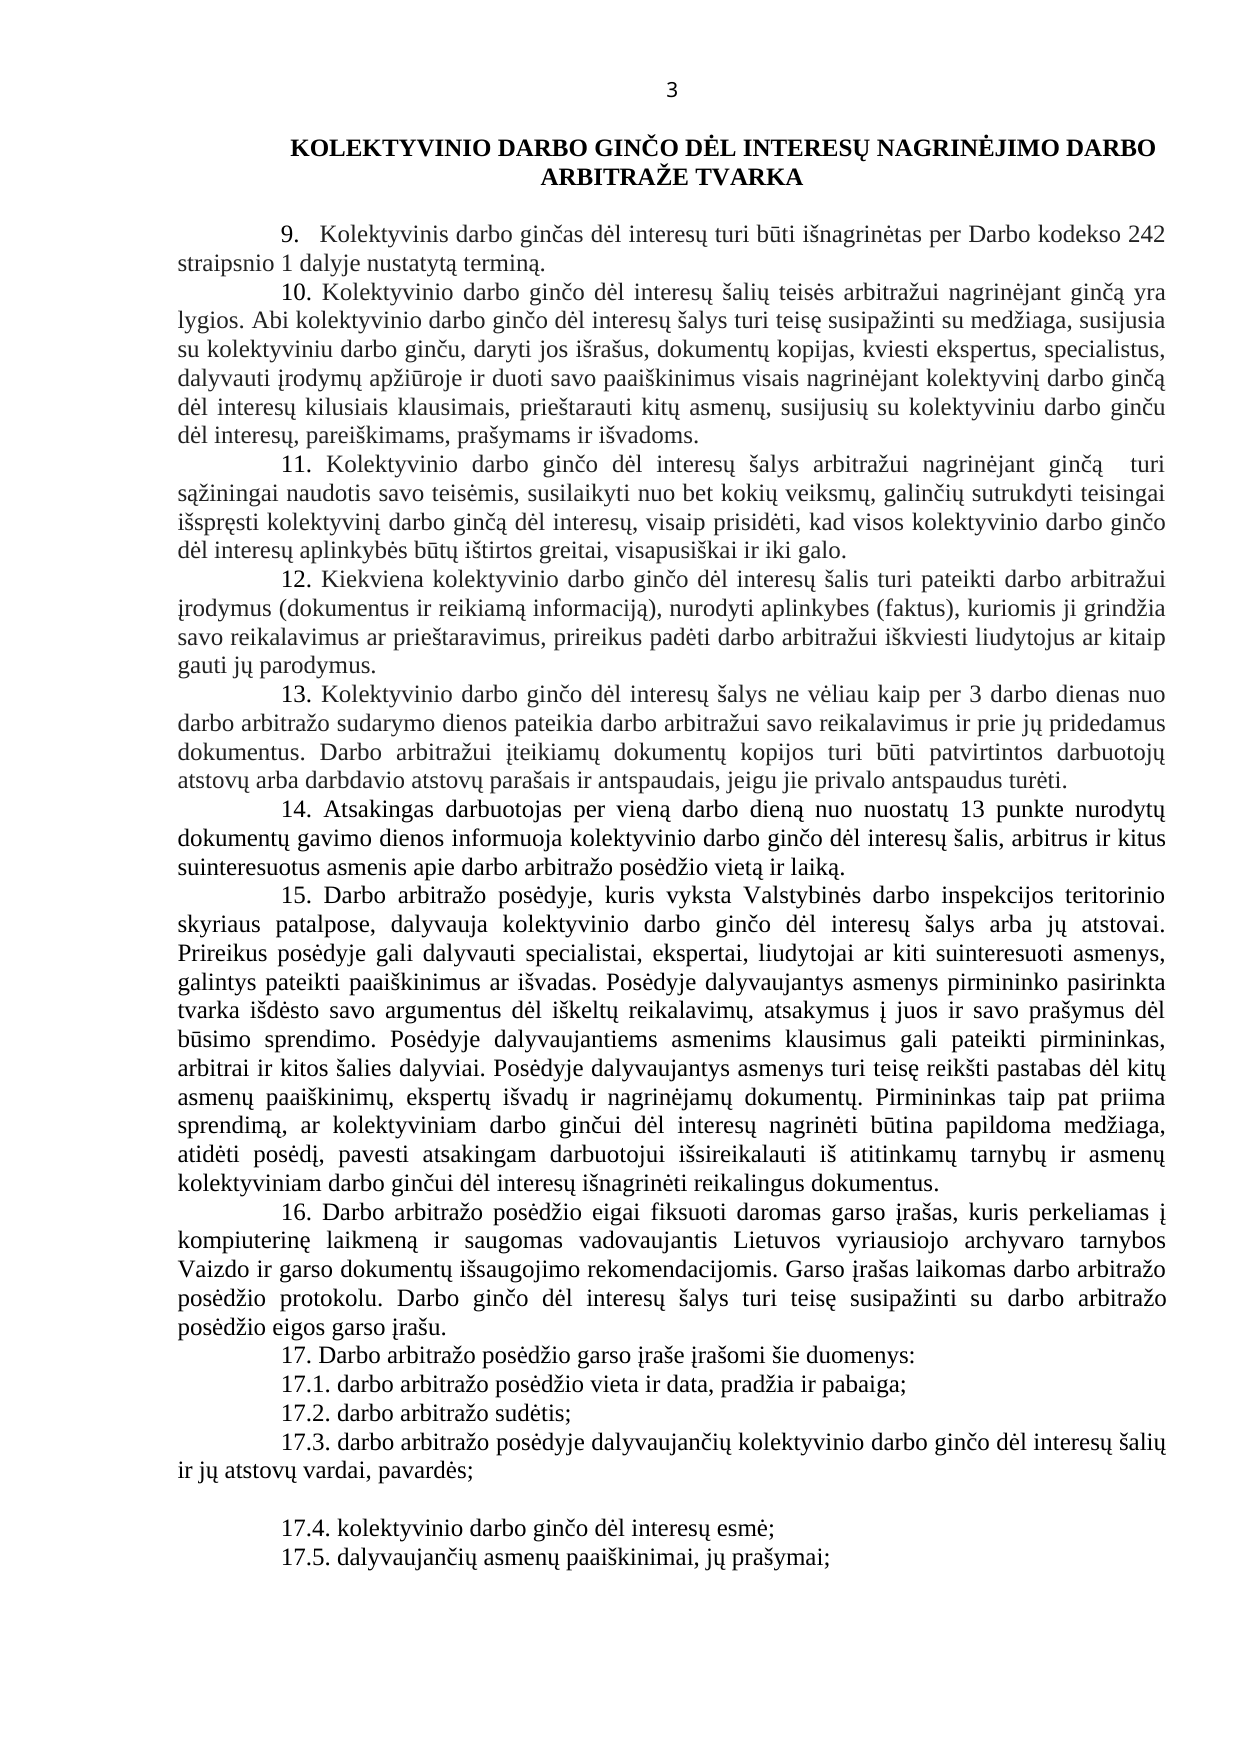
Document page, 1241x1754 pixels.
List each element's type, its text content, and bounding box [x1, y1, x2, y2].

text 13. Kolektyvinio darbo ginčo dėl interesų šalys ne vėliau kaip per 3 darbo dienas nuo darbo arbitražo sudarymo dienos pateikia darbo arbitražui savo reikalavimus ir prie jų pridedamus dokumentus. Darbo arbitražui įteikiamų dokumentų kopijos turi būti patvirtintos darbuotojų atstovų arba darbdavio atstovų parašais ir antspaudais, jeigu jie privalo antspaudus turėti. [177, 679, 1167, 794]
text 10. Kolektyvinio darbo ginčo dėl interesų šalių teisės arbitražui nagrinėjant ginčą yra lygios. Abi kolektyvinio darbo ginčo dėl interesų šalys turi teisę susipažinti su medžiaga, susijusia su kolektyviniu darbo ginču, daryti jos išrašus, dokumentų kopijas, kviesti ekspertus, specialistus, dalyvauti įrodymų apžiūroje ir duoti savo paaiškinimus visais nagrinėjant kolektyvinį darbo ginčą dėl interesų kilusiais klausimais, prieštarauti kitų asmenų, susijusių su kolektyviniu darbo ginču dėl interesų, pareiškimams, prašymams ir išvadoms. [177, 277, 1167, 449]
text 17.5. dalyvaujančių asmenų paaiškinimai, jų prašymai; [177, 1542, 1167, 1570]
text 17. Darbo arbitražo posėdžio garso įraše įrašomi šie duomenys: [177, 1340, 1167, 1369]
text 15. Darbo arbitražo posėdyje, kuris vyksta Valstybinės darbo inspekcijos teritorinio skyriaus patalpose, dalyvauja kolektyvinio darbo ginčo dėl interesų šalys arba jų atstovai. Prireikus posėdyje gali dalyvauti specialistai, ekspertai, liudytojai ar kiti suinteresuoti asmenys, galintys pateikti paaiškinimus ar išvadas. Posėdyje dalyvaujantys asmenys pirmininko pasirinkta tvarka išdėsto savo argumentus dėl iškeltų reikalavimų, atsakymus į juos ir savo prašymus dėl būsimo sprendimo. Posėdyje dalyvaujantiems asmenims klausimus gali pateikti pirmininkas, arbitrai ir kitos šalies dalyviai. Posėdyje dalyvaujantys asmenys turi teisę reikšti pastabas dėl kitų asmenų paaiškinimų, ekspertų išvadų ir nagrinėjamų dokumentų. Pirmininkas taip pat priima sprendimą, ar kolektyviniam darbo ginčui dėl interesų nagrinėti būtina papildoma medžiaga, atidėti posėdį, pavesti atsakingam darbuotojui išsireikalauti iš atitinkamų tarnybų ir asmenų kolektyviniam darbo ginčui dėl interesų išnagrinėti reikalingus dokumentus. [177, 880, 1167, 1197]
text KOLEKTYVINIO DARBO GINČO DĖL INTERESŲ NAGRINĖJIMO DARBO ARBITRAŽE TVARKA [177, 133, 1167, 190]
text 14. Atsakingas darbuotojas per vieną darbo dieną nuo nuostatų 13 punkte nurodytų dokumentų gavimo dienos informuoja kolektyvinio darbo ginčo dėl interesų šalis, arbitrus ir kitus suinteresuotus asmenis apie darbo arbitražo posėdžio vietą ir laiką. [177, 794, 1167, 880]
text 12. Kiekviena kolektyvinio darbo ginčo dėl interesų šalis turi pateikti darbo arbitražui įrodymus (dokumentus ir reikiamą informaciją), nurodyti aplinkybes (faktus), kuriomis ji grindžia savo reikalavimus ar prieštaravimus, prireikus padėti darbo arbitražui iškviesti liudytojus ar kitaip gauti jų parodymus. [177, 564, 1167, 679]
text 9. Kolektyvinis darbo ginčas dėl interesų turi būti išnagrinėtas per Darbo kodekso 242 straipsnio 1 dalyje nustatytą terminą. [177, 219, 1167, 277]
text 17.2. darbo arbitražo sudėtis; [177, 1398, 1167, 1427]
text 17.1. darbo arbitražo posėdžio vieta ir data, pradžia ir pabaiga; [177, 1369, 1167, 1398]
text 11. Kolektyvinio darbo ginčo dėl interesų šalys arbitražui nagrinėjant ginčą turi sąžiningai naudotis savo teisėmis, susilaikyti nuo bet kokių veiksmų, galinčių sutrukdyti teisingai išspręsti kolektyvinį darbo ginčą dėl interesų, visaip prisidėti, kad visos kolektyvinio darbo ginčo dėl interesų aplinkybės būtų ištirtos greitai, visapusiškai ir iki galo. [177, 449, 1167, 564]
text 17.4. kolektyvinio darbo ginčo dėl interesų esmė; [177, 1513, 1167, 1542]
text 16. Darbo arbitražo posėdžio eigai fiksuoti daromas garso įrašas, kuris perkeliamas į kompiuterinę laikmeną ir saugomas vadovaujantis Lietuvos vyriausiojo archyvaro tarnybos Vaizdo ir garso dokumentų išsaugojimo rekomendacijomis. Garso įrašas laikomas darbo arbitražo posėdžio protokolu. Darbo ginčo dėl interesų šalys turi teisę susipažinti su darbo arbitražo posėdžio eigos garso įrašu. [177, 1197, 1167, 1340]
text 17.3. darbo arbitražo posėdyje dalyvaujančių kolektyvinio darbo ginčo dėl interesų šalių ir jų atstovų vardai, pavardės; [177, 1427, 1167, 1484]
